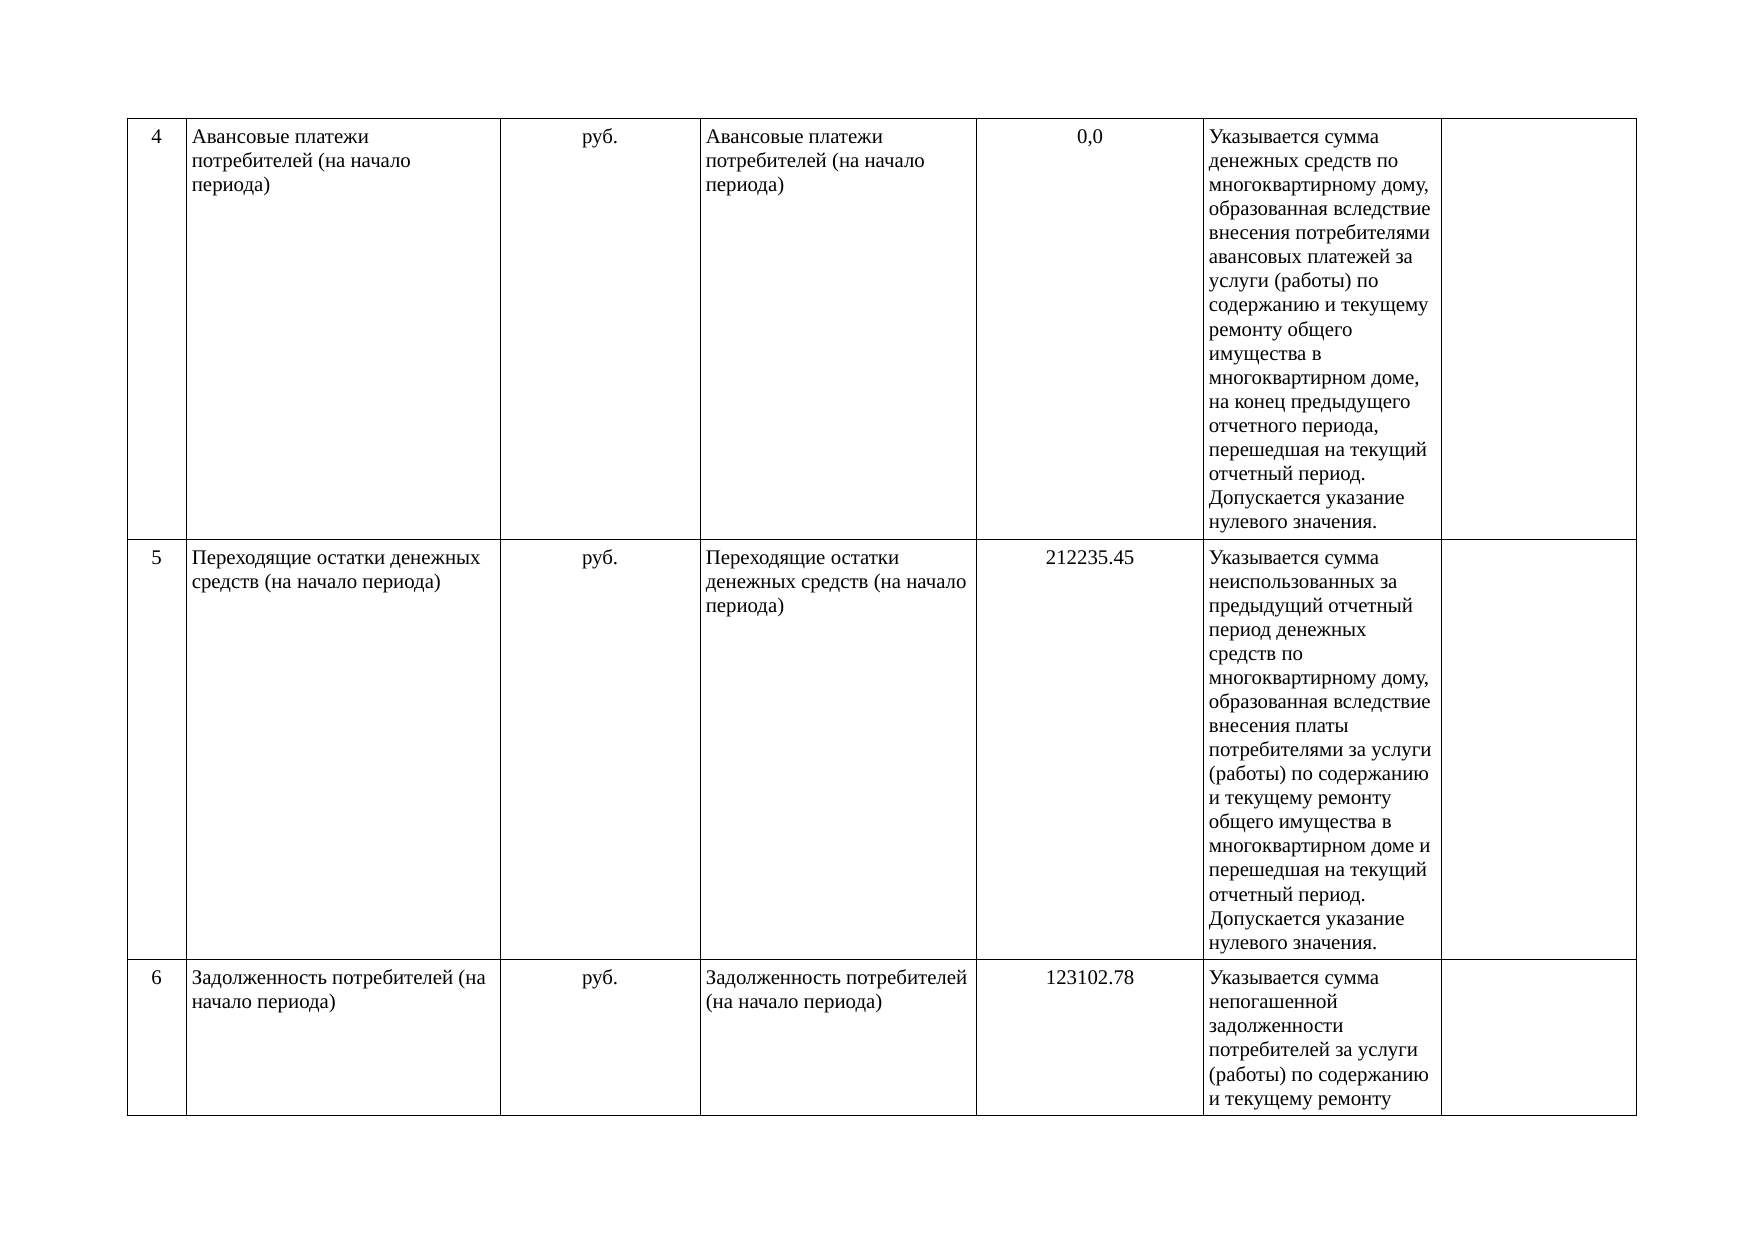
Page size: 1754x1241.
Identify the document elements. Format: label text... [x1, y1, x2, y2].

table_cell 5 [128, 540, 186, 959]
table_cell Переходящие остатки денежных средств (на начало периода) [187, 540, 500, 959]
table_cell Указывается сумма неиспользованных за предыдущий отчетный период денежных средств по многоквартирному дому, образованная вследствие внесения платы потребителями за услуги (работы) по содержанию и текущему ремонту общего имущества в многоквартирном доме и перешедшая на текущий отчетный период. Допускается указание нулевого значения. [1204, 540, 1441, 959]
table_cell Указывается сумма непогашенной задолженности потребителей за услуги (работы) по содержанию и текущему ремонту [1204, 960, 1441, 1115]
table_cell [1442, 960, 1636, 1115]
table_cell 6 [128, 960, 186, 1115]
table_cell Задолженность потребителей (на начало периода) [701, 960, 976, 1115]
table_cell Указывается сумма денежных средств по многоквартирному дому, образованная вследствие внесения потребителями авансовых платежей за услуги (работы) по содержанию и текущему ремонту общего имущества в многоквартирном доме, на конец предыдущего отчетного периода, перешедшая на текущий отчетный период. Допускается указание нулевого значения. [1204, 119, 1441, 539]
table_cell 4 [128, 119, 186, 539]
table_cell руб. [501, 540, 700, 959]
table_cell руб. [501, 960, 700, 1115]
table_cell 123102,78 [977, 960, 1203, 1115]
table_cell Авансовые платежи потребителей (на начало периода) [187, 119, 500, 539]
table_cell [1442, 119, 1636, 539]
table_cell [1442, 540, 1636, 959]
table_cell Авансовые платежи потребителей (на начало периода) [701, 119, 976, 539]
table_cell Переходящие остатки денежных средств (на начало периода) [701, 540, 976, 959]
table_cell 0,0 [977, 119, 1203, 539]
table_cell Задолженность потребителей (на начало периода) [187, 960, 500, 1115]
table_cell 212235,45 [977, 540, 1203, 959]
table_cell руб. [501, 119, 700, 539]
